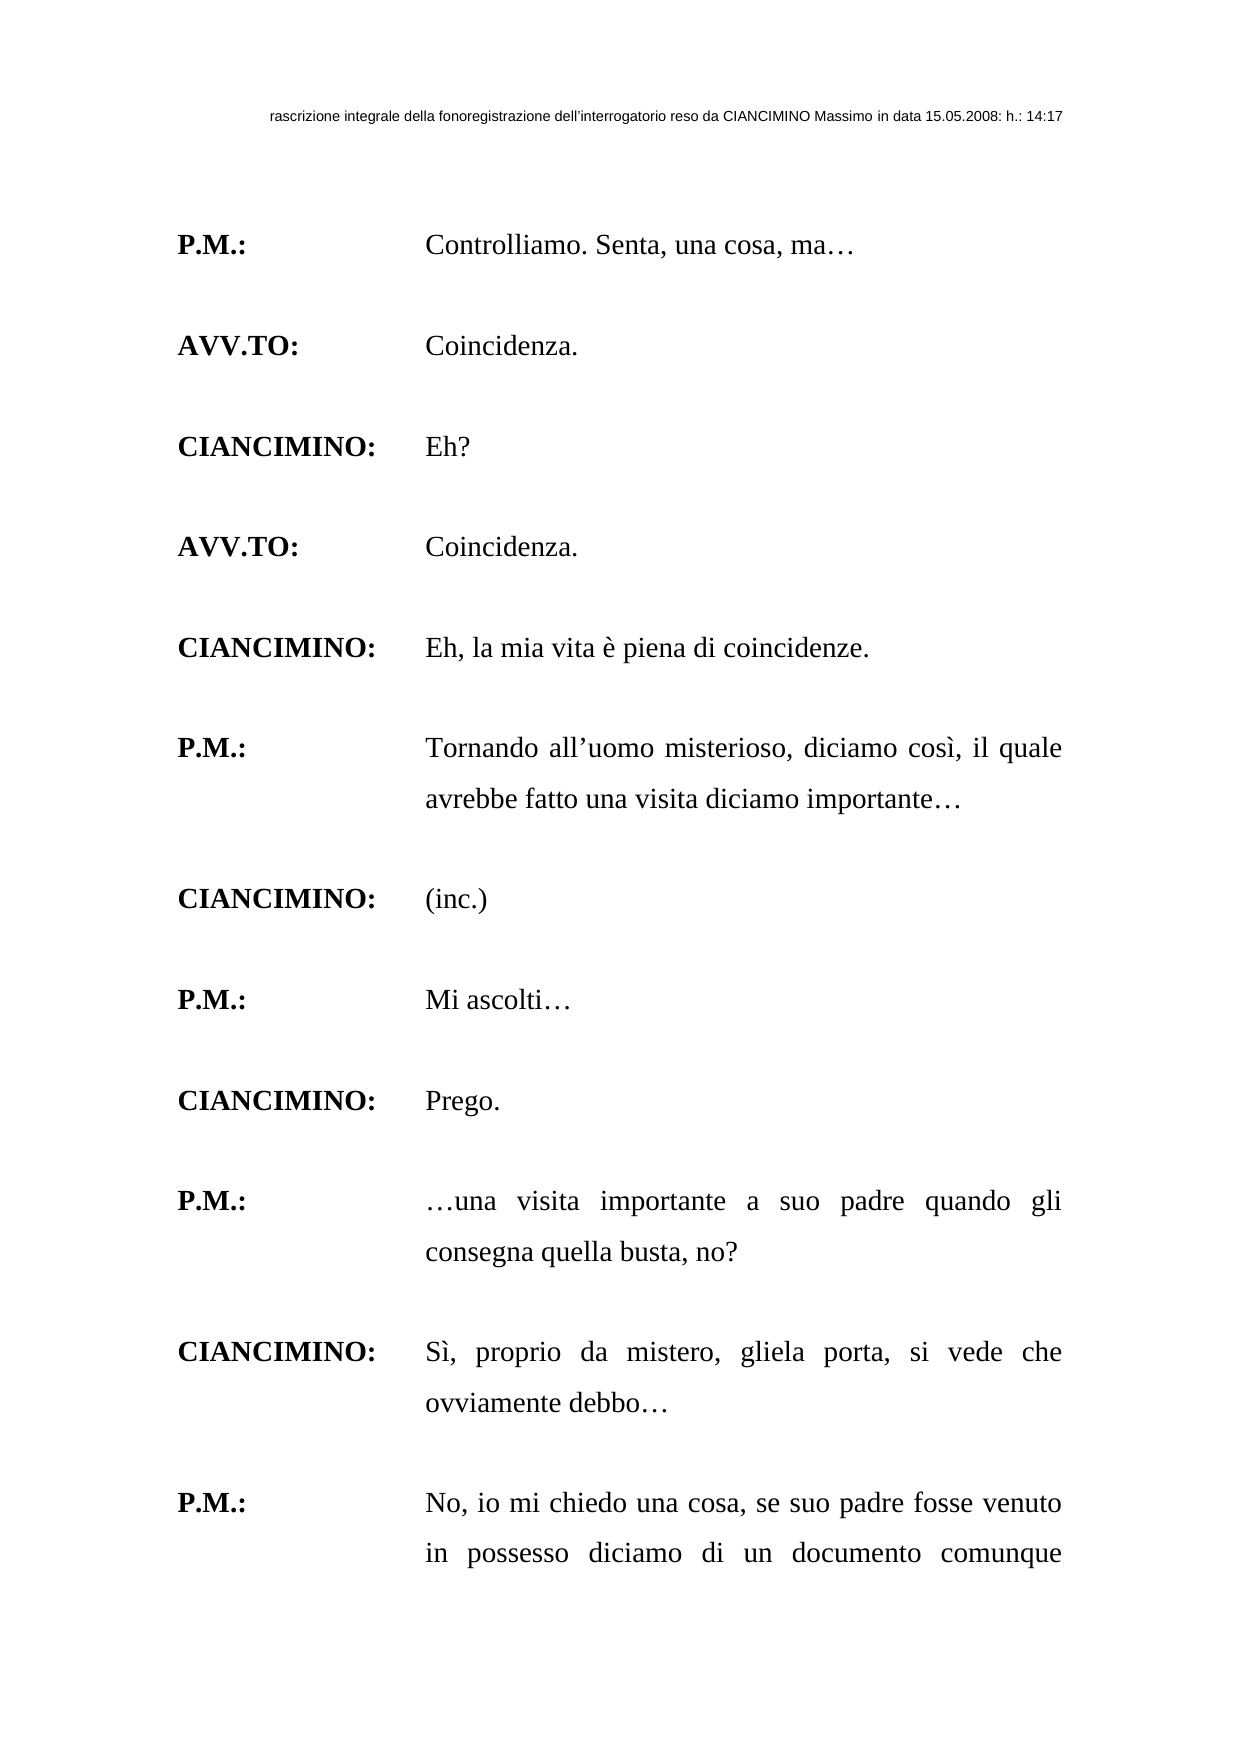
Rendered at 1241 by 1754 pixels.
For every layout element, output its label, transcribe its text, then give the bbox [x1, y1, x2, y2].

text CIANCIMINO: Eh, la mia vita è piena di coincidenze. [177, 630, 1063, 663]
text CIANCIMINO: (inc.) [177, 882, 1063, 915]
text P.M.: Tornando all’uomo misterioso, diciamo così, il quale avrebbe fatto una visita diciamo importante… [177, 731, 1063, 814]
text CIANCIMINO: Prego. [177, 1083, 1063, 1116]
text P.M.: No, io mi chiedo una cosa, se suo padre fosse venuto in possesso diciamo di un documento comunque [177, 1485, 1063, 1569]
text P.M.: Controlliamo. Senta, una cosa, ma… [177, 227, 1063, 261]
text CIANCIMINO: Sì, proprio da mistero, gliela porta, si vede che ovviamente debbo… [177, 1334, 1063, 1418]
text AVV.TO: Coincidenza. [177, 328, 1063, 362]
text P.M.: …una visita importante a suo padre quando gli consegna quella busta, no? [177, 1183, 1063, 1267]
text P.M.: Mi ascolti… [177, 982, 1063, 1016]
text AVV.TO: Coincidenza. [177, 529, 1063, 563]
text CIANCIMINO: Eh? [177, 429, 1063, 462]
